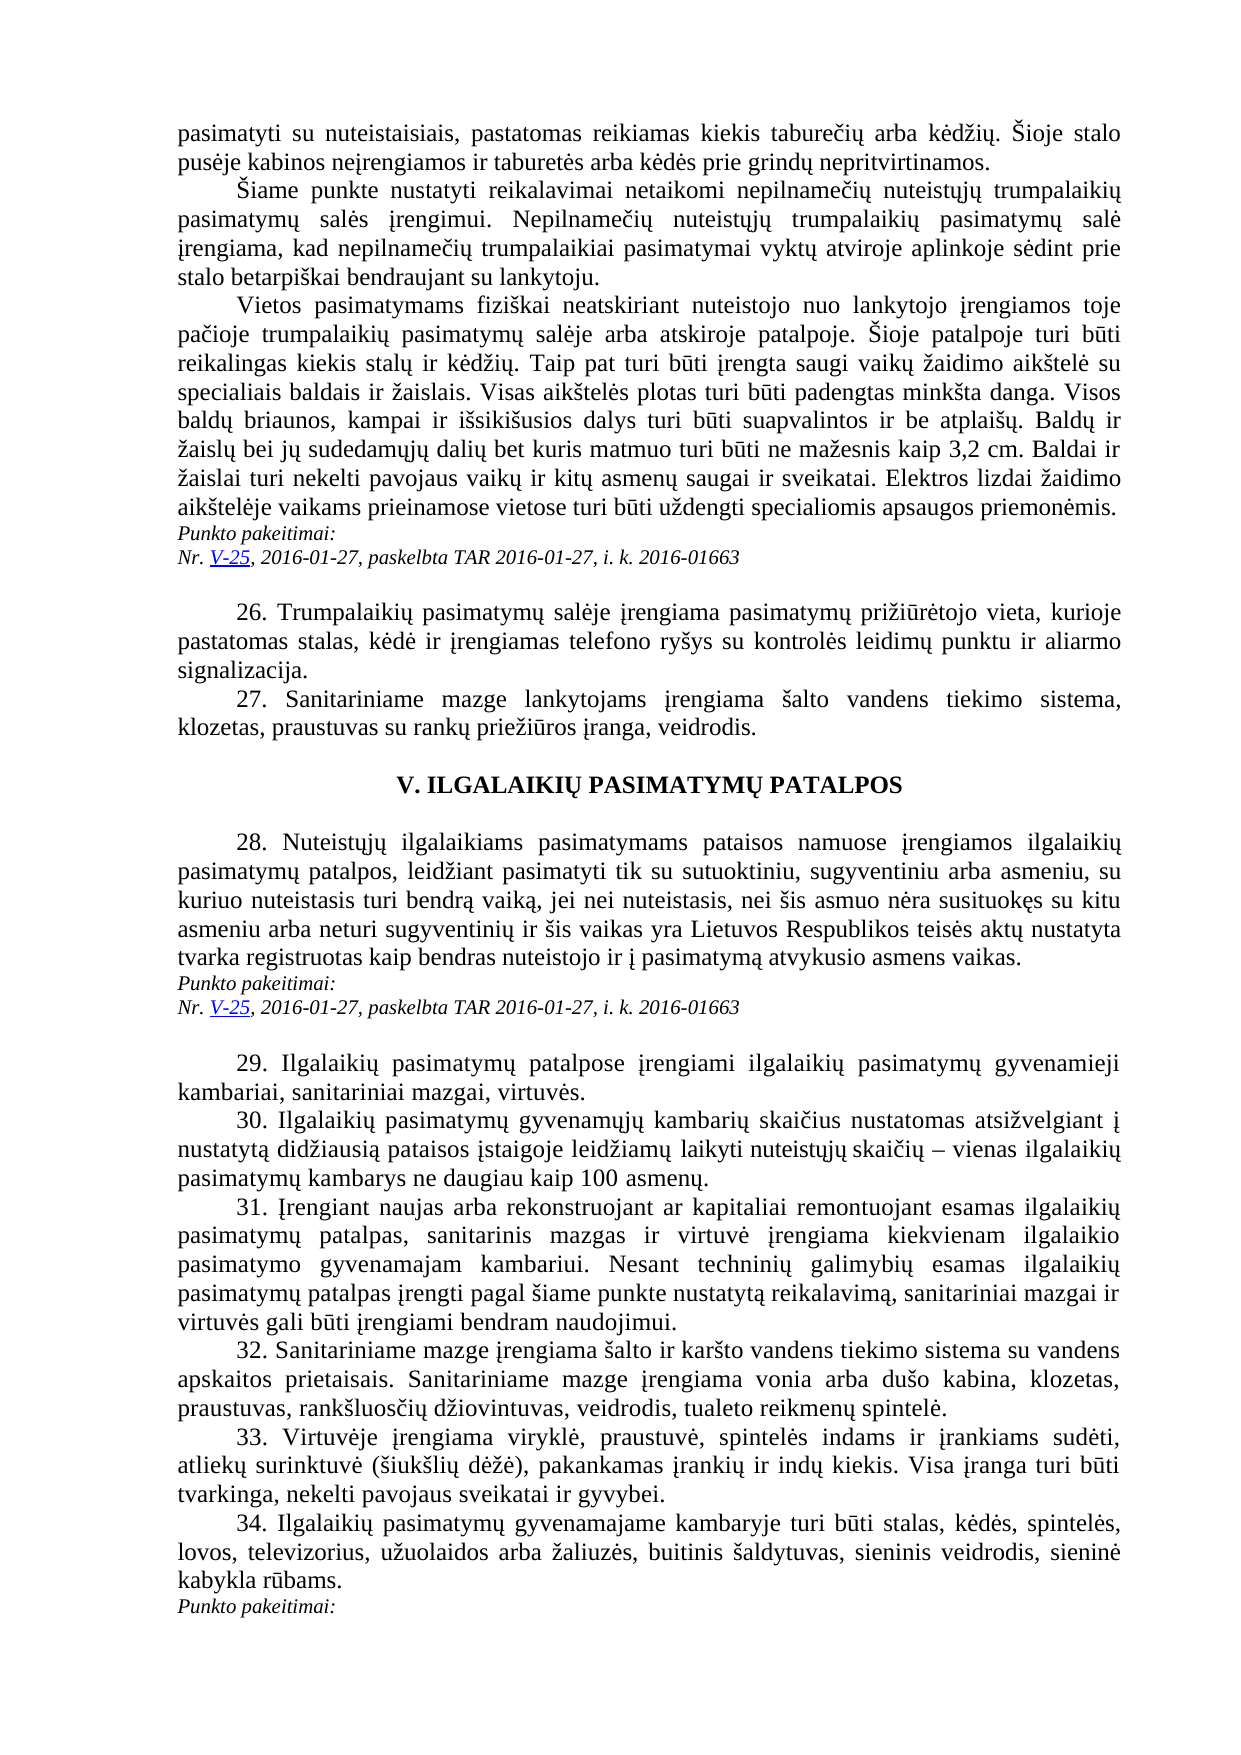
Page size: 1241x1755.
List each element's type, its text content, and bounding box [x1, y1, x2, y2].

text 29. Ilgalaikių pasimatymų patalpose įrengiami ilgalaikių pasimatymų gyvenamieji kambariai, sanitariniai mazgai, virtuvės. [177, 1048, 1122, 1106]
text 27. Sanitariniame mazge lankytojams įrengiama šalto vandens tiekimo sistema, klozetas, praustuvas su rankų priežiūros įranga, veidrodis. [177, 684, 1122, 741]
text pasimatyti su nuteistaisiais, pastatomas reikiamas kiekis taburečių arba kėdžių. Šioje stalo pusėje kabinos neįrengiamos ir taburetės arba kėdės prie grindų nepritvirtinamos. [177, 118, 1122, 176]
text V. ILGALAIKIŲ PASIMATYMŲ PATALPOS [177, 770, 1122, 799]
text Vietos pasimatymams fiziškai neatskiriant nuteistojo nuo lankytojo įrengiamos toje pačioje trumpalaikių pasimatymų salėje arba atskiroje patalpoje. Šioje patalpoje turi būti reikalingas kiekis stalų ir kėdžių. Taip pat turi būti įrengta saugi vaikų žaidimo aikštelė su specialiais baldais ir žaislais. Visas aikštelės plotas turi būti padengtas minkšta danga. Visos baldų briaunos, kampai ir išsikišusios dalys turi būti suapvalintos ir be atplaišų. Baldų ir žaislų bei jų sudedamųjų dalių bet kuris matmuo turi būti ne mažesnis kaip 3,2 cm. Baldai ir žaislai turi nekelti pavojaus vaikų ir kitų asmenų saugai ir sveikatai. Elektros lizdai žaidimo aikštelėje vaikams prieinamose vietose turi būti uždengti specialiomis apsaugos priemonėmis. [177, 291, 1122, 521]
text Šiame punkte nustatyti reikalavimai netaikomi nepilnamečių nuteistųjų trumpalaikių pasimatymų salės įrengimui. Nepilnamečių nuteistųjų trumpalaikių pasimatymų salė įrengiama, kad nepilnamečių trumpalaikiai pasimatymai vyktų atviroje aplinkoje sėdint prie stalo betarpiškai bendraujant su lankytoju. [177, 176, 1122, 291]
text 26. Trumpalaikių pasimatymų salėje įrengiama pasimatymų prižiūrėtojo vieta, kurioje pastatomas stalas, kėdė ir įrengiamas telefono ryšys su kontrolės leidimų punktu ir aliarmo signalizacija. [177, 597, 1122, 684]
text 30. Ilgalaikių pasimatymų gyvenamųjų kambarių skaičius nustatomas atsižvelgiant į nustatytą didžiausią pataisos įstaigoje leidžiamų laikyti nuteistųjų skaičių – vienas ilgalaikių pasimatymų kambarys ne daugiau kaip 100 asmenų. [177, 1106, 1122, 1192]
text Nr. V-25, 2016-01-27, paskelbta TAR 2016-01-27, i. k. 2016-01663 [177, 545, 1122, 569]
text 34. Ilgalaikių pasimatymų gyvenamajame kambaryje turi būti stalas, kėdės, spintelės, lovos, televizorius, užuolaidos arba žaliuzės, buitinis šaldytuvas, sieninis veidrodis, sieninė kabykla rūbams. [177, 1508, 1122, 1594]
text Nr. V-25, 2016-01-27, paskelbta TAR 2016-01-27, i. k. 2016-01663 [177, 995, 1122, 1019]
text 32. Sanitariniame mazge įrengiama šalto ir karšto vandens tiekimo sistema su vandens apskaitos prietaisais. Sanitariniame mazge įrengiama vonia arba dušo kabina, klozetas, praustuvas, rankšluosčių džiovintuvas, veidrodis, tualeto reikmenų spintelė. [177, 1336, 1122, 1422]
text Punkto pakeitimai: [177, 971, 1122, 995]
text 28. Nuteistųjų ilgalaikiams pasimatymams pataisos namuose įrengiamos ilgalaikių pasimatymų patalpos, leidžiant pasimatyti tik su sutuoktiniu, sugyventiniu arba asmeniu, su kuriuo nuteistasis turi bendrą vaiką, jei nei nuteistasis, nei šis asmuo nėra susituokęs su kitu asmeniu arba neturi sugyventinių ir šis vaikas yra Lietuvos Respublikos teisės aktų nustatyta tvarka registruotas kaip bendras nuteistojo ir į pasimatymą atvykusio asmens vaikas. [177, 827, 1122, 971]
text Punkto pakeitimai: [177, 521, 1122, 545]
text 33. Virtuvėje įrengiama viryklė, praustuvė, spintelės indams ir įrankiams sudėti, atliekų surinktuvė (šiukšlių dėžė), pakankamas įrankių ir indų kiekis. Visa įranga turi būti tvarkinga, nekelti pavojaus sveikatai ir gyvybei. [177, 1422, 1122, 1508]
text Punkto pakeitimai: [177, 1594, 1122, 1618]
text 31. Įrengiant naujas arba rekonstruojant ar kapitaliai remontuojant esamas ilgalaikių pasimatymų patalpas, sanitarinis mazgas ir virtuvė įrengiama kiekvienam ilgalaikio pasimatymo gyvenamajam kambariui. Nesant techninių galimybių esamas ilgalaikių pasimatymų patalpas įrengti pagal šiame punkte nustatytą reikalavimą, sanitariniai mazgai ir virtuvės gali būti įrengiami bendram naudojimui. [177, 1192, 1122, 1336]
